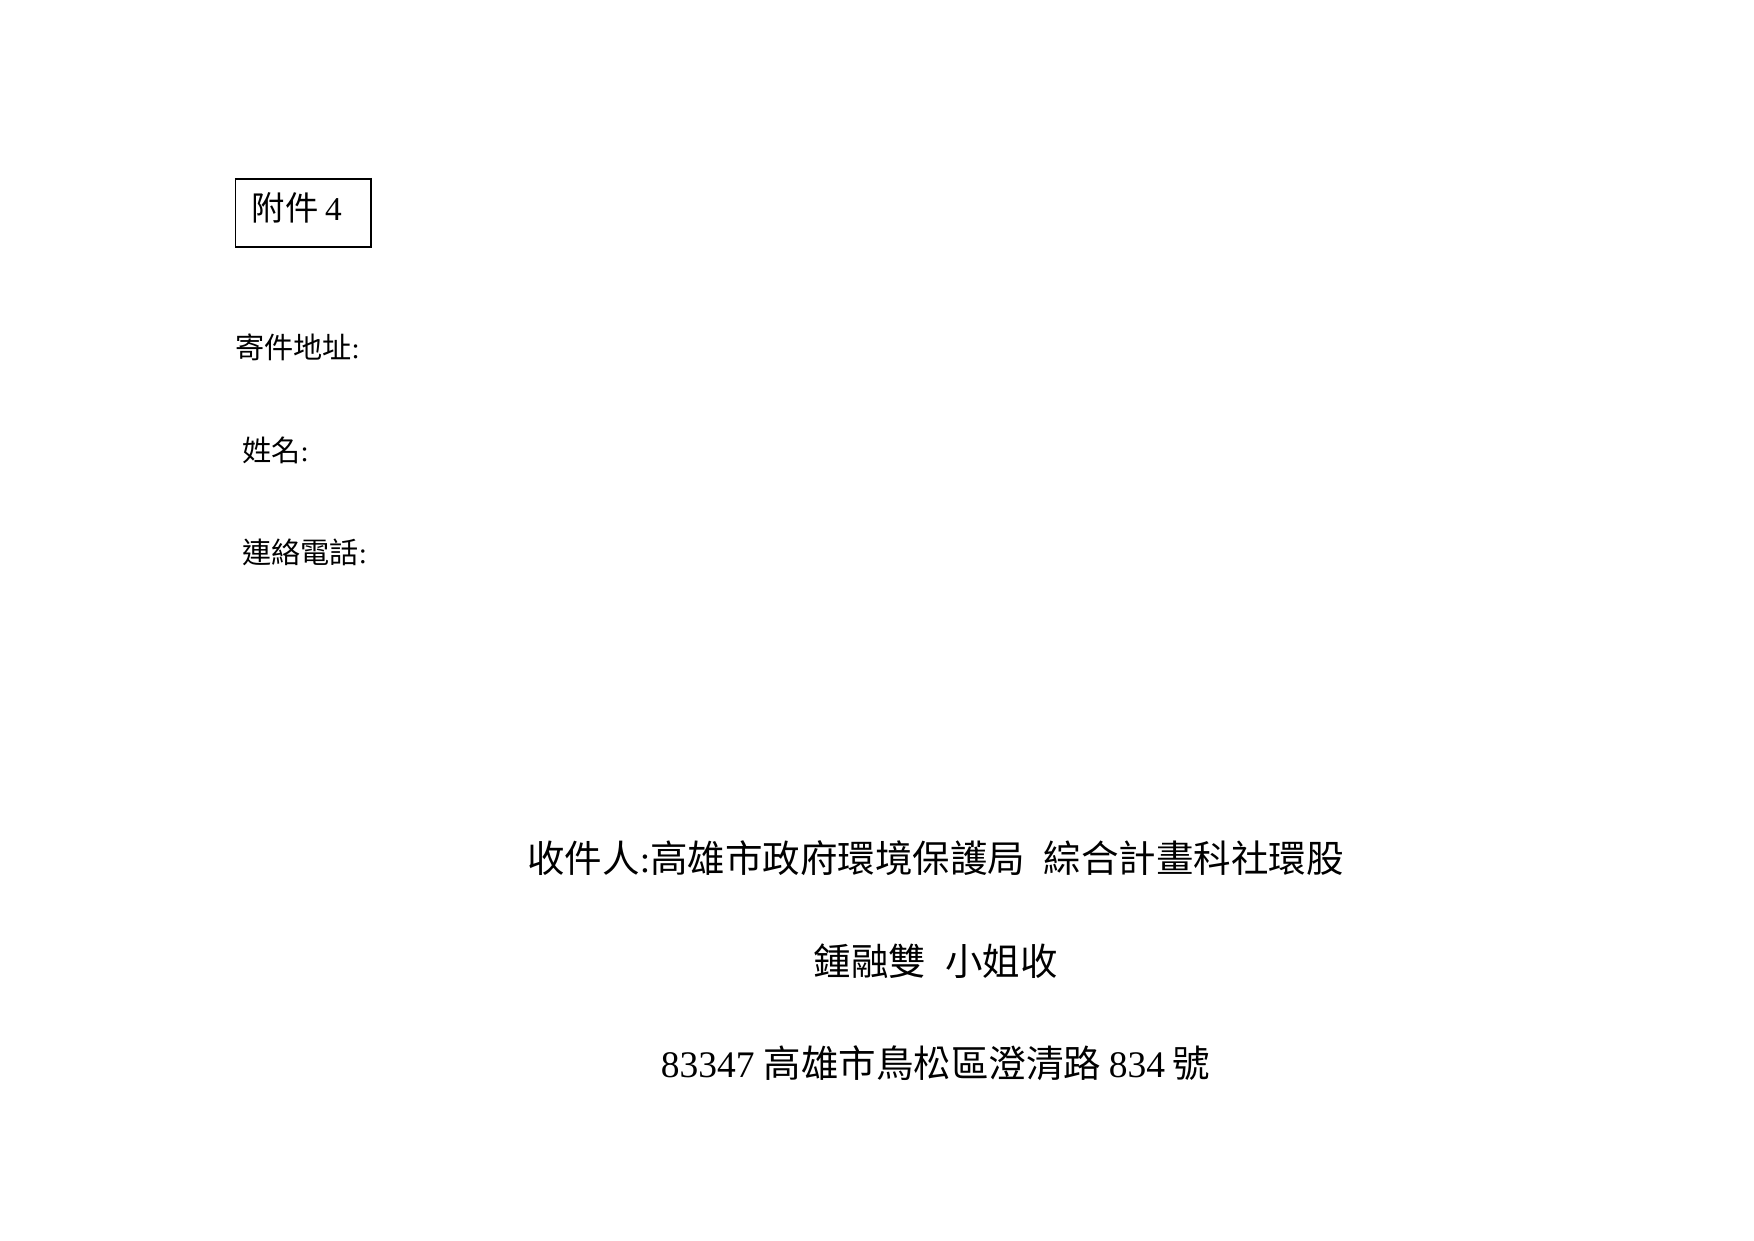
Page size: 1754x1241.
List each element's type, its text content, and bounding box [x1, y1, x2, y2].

text 附件4 [251, 187, 355, 228]
text 收件人:高雄市政府環境保護局 綜合計畫科社環股 [235, 815, 1636, 877]
text 寄件地址: [235, 304, 1636, 367]
text 連絡電話: [235, 509, 1636, 571]
text 鍾融雙 小姐收 [235, 917, 1636, 979]
text 姓名: [235, 407, 1636, 469]
text 83347 高雄市鳥松區澄清路834號 [235, 1019, 1636, 1082]
